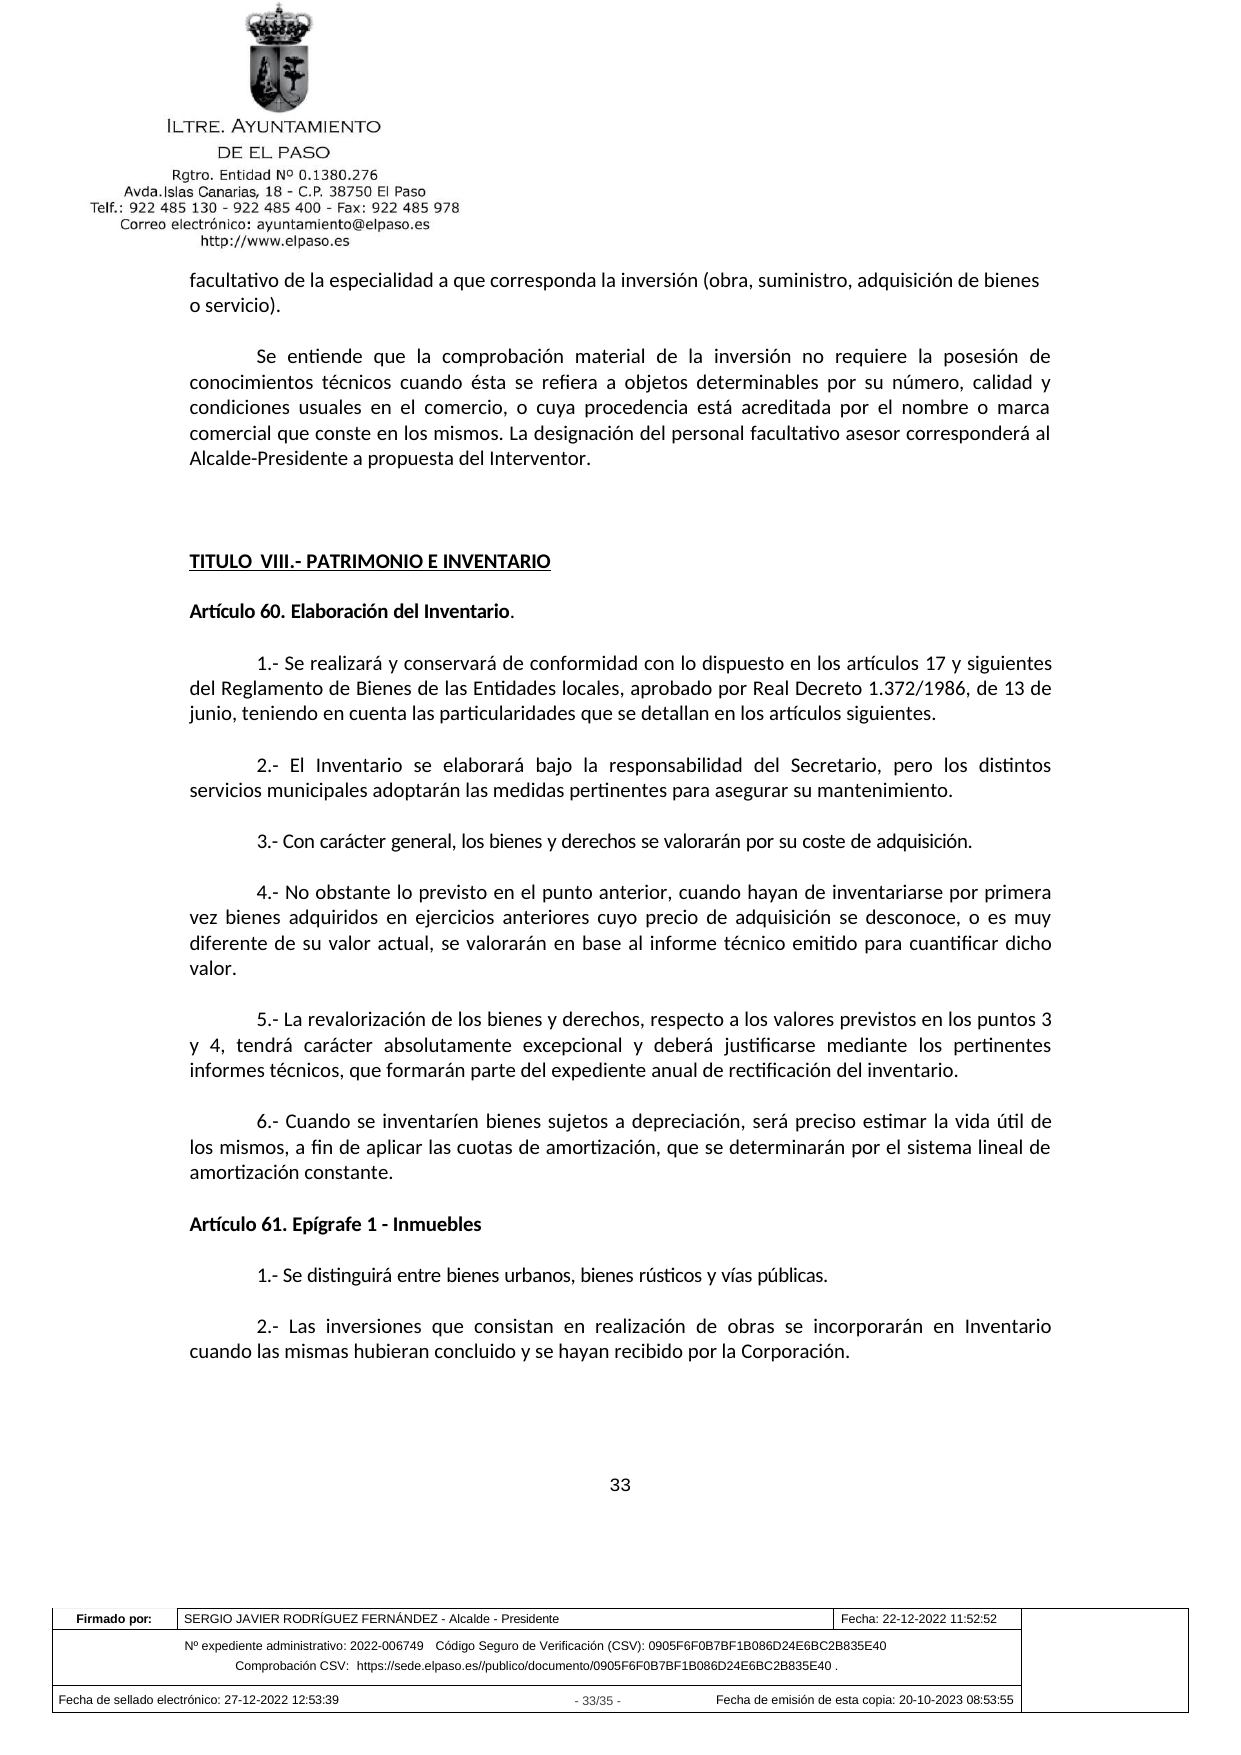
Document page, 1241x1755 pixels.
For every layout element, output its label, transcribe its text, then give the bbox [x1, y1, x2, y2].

subtitle Artículo 60. Elaboración del Inventario. [189, 599, 1201, 624]
text Se entiende que la comprobación material de la inversión no requiere la posesión de conocimientos técnicos cuando ésta se refiera a objetos determinables por su número, calidad y condiciones usuales en el comercio, o cuya procedencia está acreditada por el nombre o marca comercial que conste en los mismos. La designación del personal facultativo asesor corresponderá al Alcalde-Presidente a propuesta del Interventor. [189, 343, 1052, 471]
text 3.- Con carácter general, los bienes y derechos se valorarán por su coste de adquisición. [257, 828, 1201, 853]
text facultativo de la especialidad a que corresponda la inversión (obra, suministro, adquisición de bienes o servicio). [189, 267, 1051, 318]
subtitle Artículo 61. Epígrafe 1 - Inmuebles [189, 1211, 1201, 1236]
text 2.- Las inversiones que consistan en realización de obras se incorporarán en Inventario cuando las mismas hubieran concluido y se hayan recibido por la Corporación. [189, 1313, 1052, 1364]
text 2.- El Inventario se elaborará bajo la responsabilidad del Secretario, pero los distintos servicios municipales adoptarán las medidas pertinentes para asegurar su mantenimiento. [189, 752, 1052, 803]
text 4.- No obstante lo previsto en el punto anterior, cuando hayan de inventariarse por primera vez bienes adquiridos en ejercicios anteriores cuyo precio de adquisición se desconoce, o es muy diferente de su valor actual, se valorarán en base al informe técnico emitido para cuantificar dicho valor. [189, 879, 1052, 981]
text 1.- Se distinguirá entre bienes urbanos, bienes rústicos y vías públicas. [257, 1262, 1201, 1287]
text 5.- La revalorización de los bienes y derechos, respecto a los valores previstos en los puntos 3 y 4, tendrá carácter absolutamente excepcional y deberá justificarse mediante los pertinentes informes técnicos, que formarán parte del expediente anual de rectificación del inventario. [189, 1007, 1052, 1083]
text 1.- Se realizará y conservará de conformidad con lo dispuesto en los artículos 17 y siguientes del Reglamento de Bienes de las Entidades locales, aprobado por Real Decreto 1.372/1986, de 13 de junio, teniendo en cuenta las particularidades que se detallan en los artículos siguientes. [189, 650, 1052, 726]
text 33 [94, 1476, 1146, 1497]
subtitle TITULO VIII.- PATRIMONIO E INVENTARIO [189, 548, 1201, 573]
text 6.- Cuando se inventaríen bienes sujetos a depreciación, será preciso estimar la vida útil de los mismos, a fin de aplicar las cuotas de amortización, que se determinarán por el sistema lineal de amortización constante. [189, 1109, 1052, 1185]
